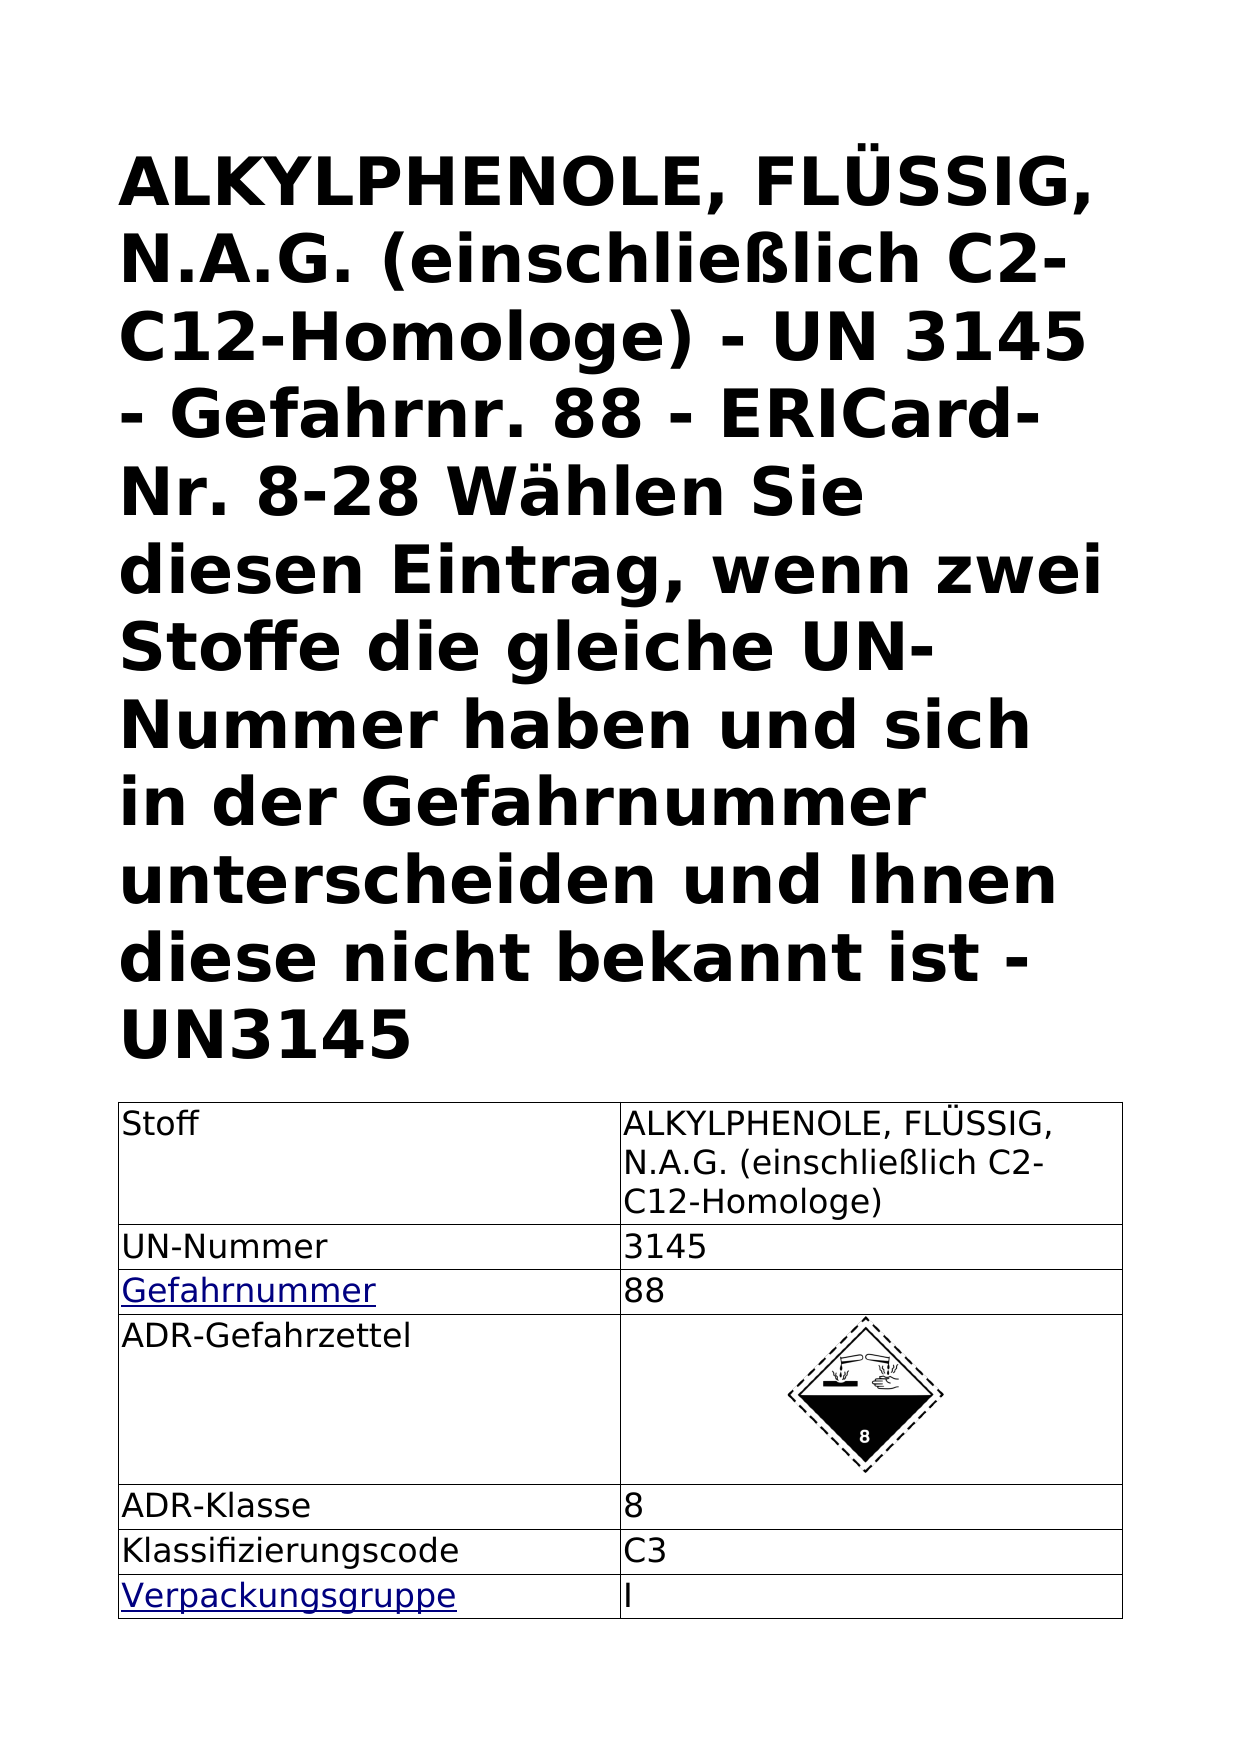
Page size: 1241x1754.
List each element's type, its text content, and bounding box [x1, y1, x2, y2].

table_cell Klassifizierungscode [119, 1530, 620, 1573]
picture [787, 1316, 944, 1473]
table_cell 3145 [621, 1225, 1122, 1269]
table_header ALKYLPHENOLE, FLÜSSIG, N.A.G. (einschließlich C2-C12-Homologe) [621, 1103, 1122, 1224]
table_cell Verpackungsgruppe [119, 1575, 620, 1618]
table_cell Gefahrnummer [119, 1270, 620, 1314]
table_cell ADR-Klasse [119, 1485, 620, 1529]
table_cell 8 [621, 1485, 1122, 1529]
table_cell I [621, 1575, 1122, 1618]
table_cell [621, 1315, 1122, 1484]
table_cell ADR-Gefahrzettel [119, 1315, 620, 1484]
table_header Stoff [119, 1103, 620, 1224]
table_cell C3 [621, 1530, 1122, 1573]
table_cell UN-Nummer [119, 1225, 620, 1269]
table_cell 88 [621, 1270, 1122, 1314]
subtitle ALKYLPHENOLE, FLÜSSIG, N.A.G. (einschließlich C2-C12-Homologe) - UN 3145 - Gefahrnr. 88 - ERICard-Nr. 8-28 Wählen Sie diesen Eintrag, wenn zwei Stoffe die gleiche UN-Nummer haben und sich in der Gefahrnummer unterscheiden und Ihnen diese nicht bekannt ist - UN3145 [118, 143, 1122, 1074]
